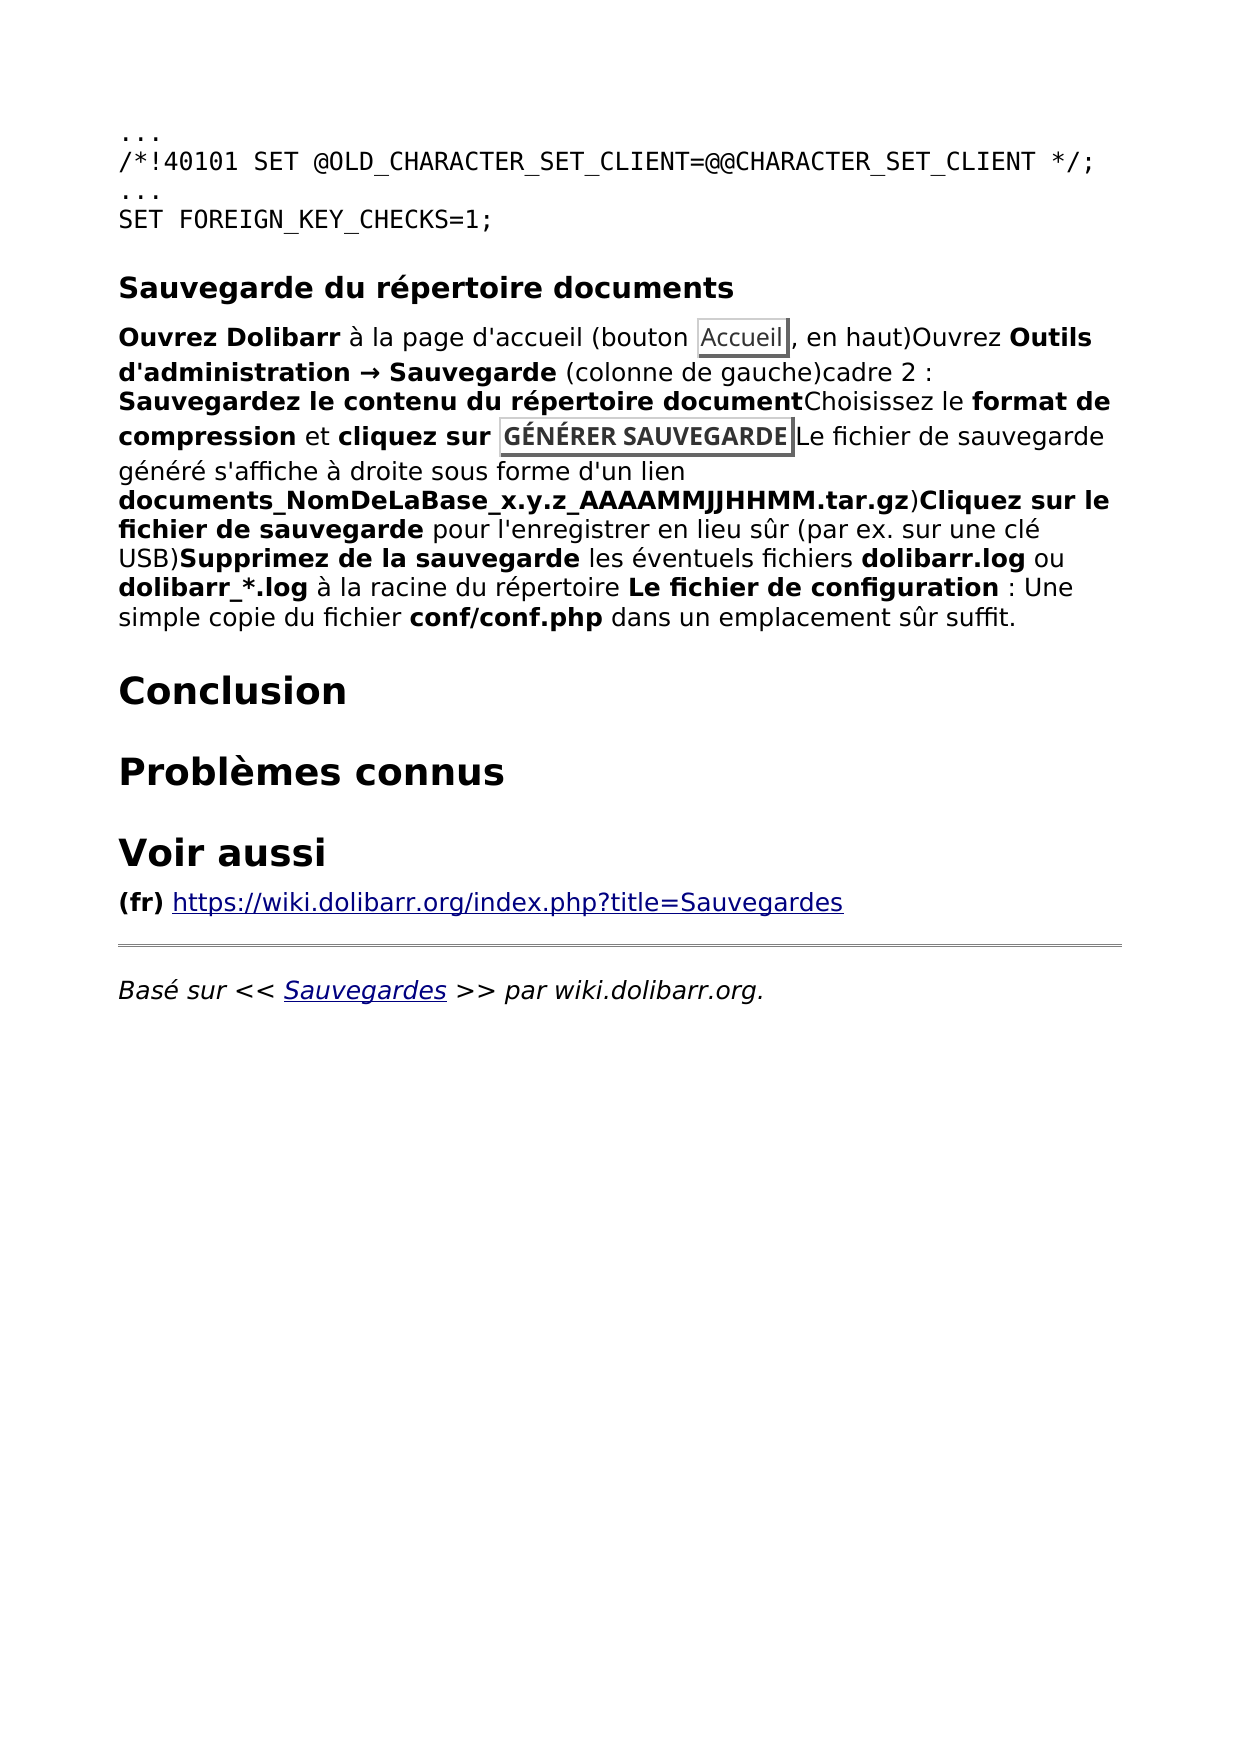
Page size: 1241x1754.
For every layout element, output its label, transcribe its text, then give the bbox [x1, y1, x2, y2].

subtitle Voir aussi [118, 832, 1122, 875]
subtitle Sauvegarde du répertoire documents [118, 272, 1122, 306]
text Ouvrez Dolibarr à la page d'accueil (bouton Accueil, en haut)Ouvrez Outils d'administration → Sauvegarde (colonne de gauche)cadre 2 : Sauvegardez le contenu du répertoire documentChoisissez le format de compression et cliquez sur GÉNÉRER SAUVEGARDELe fichier de sauvegarde généré s'affiche à droite sous forme d'un lien documents_NomDeLaBase_x.y.z_AAAAMMJJHHMM.tar.gz)Cliquez sur le fichier de sauvegarde pour l'enregistrer en lieu sûr (par ex. sur une clé USB)Supprimez de la sauvegarde les éventuels fichiers dolibarr.log ou dolibarr_*.log à la racine du répertoire Le fichier de configuration : Une simple copie du fichier conf/conf.php dans un emplacement sûr suffit. [118, 318, 1122, 632]
text (fr) https://wiki.dolibarr.org/index.php?title=Sauvegardes [118, 888, 1122, 917]
subtitle Problèmes connus [118, 751, 1122, 794]
text Basé sur << Sauvegardes >> par wiki.dolibarr.org. [118, 976, 1122, 1005]
subtitle Conclusion [118, 669, 1122, 713]
text ... /*!40101 SET @OLD_CHARACTER_SET_CLIENT=@@CHARACTER_SET_CLIENT */; ... SET FOREIGN_KEY_CHECKS=1; [118, 118, 1122, 235]
